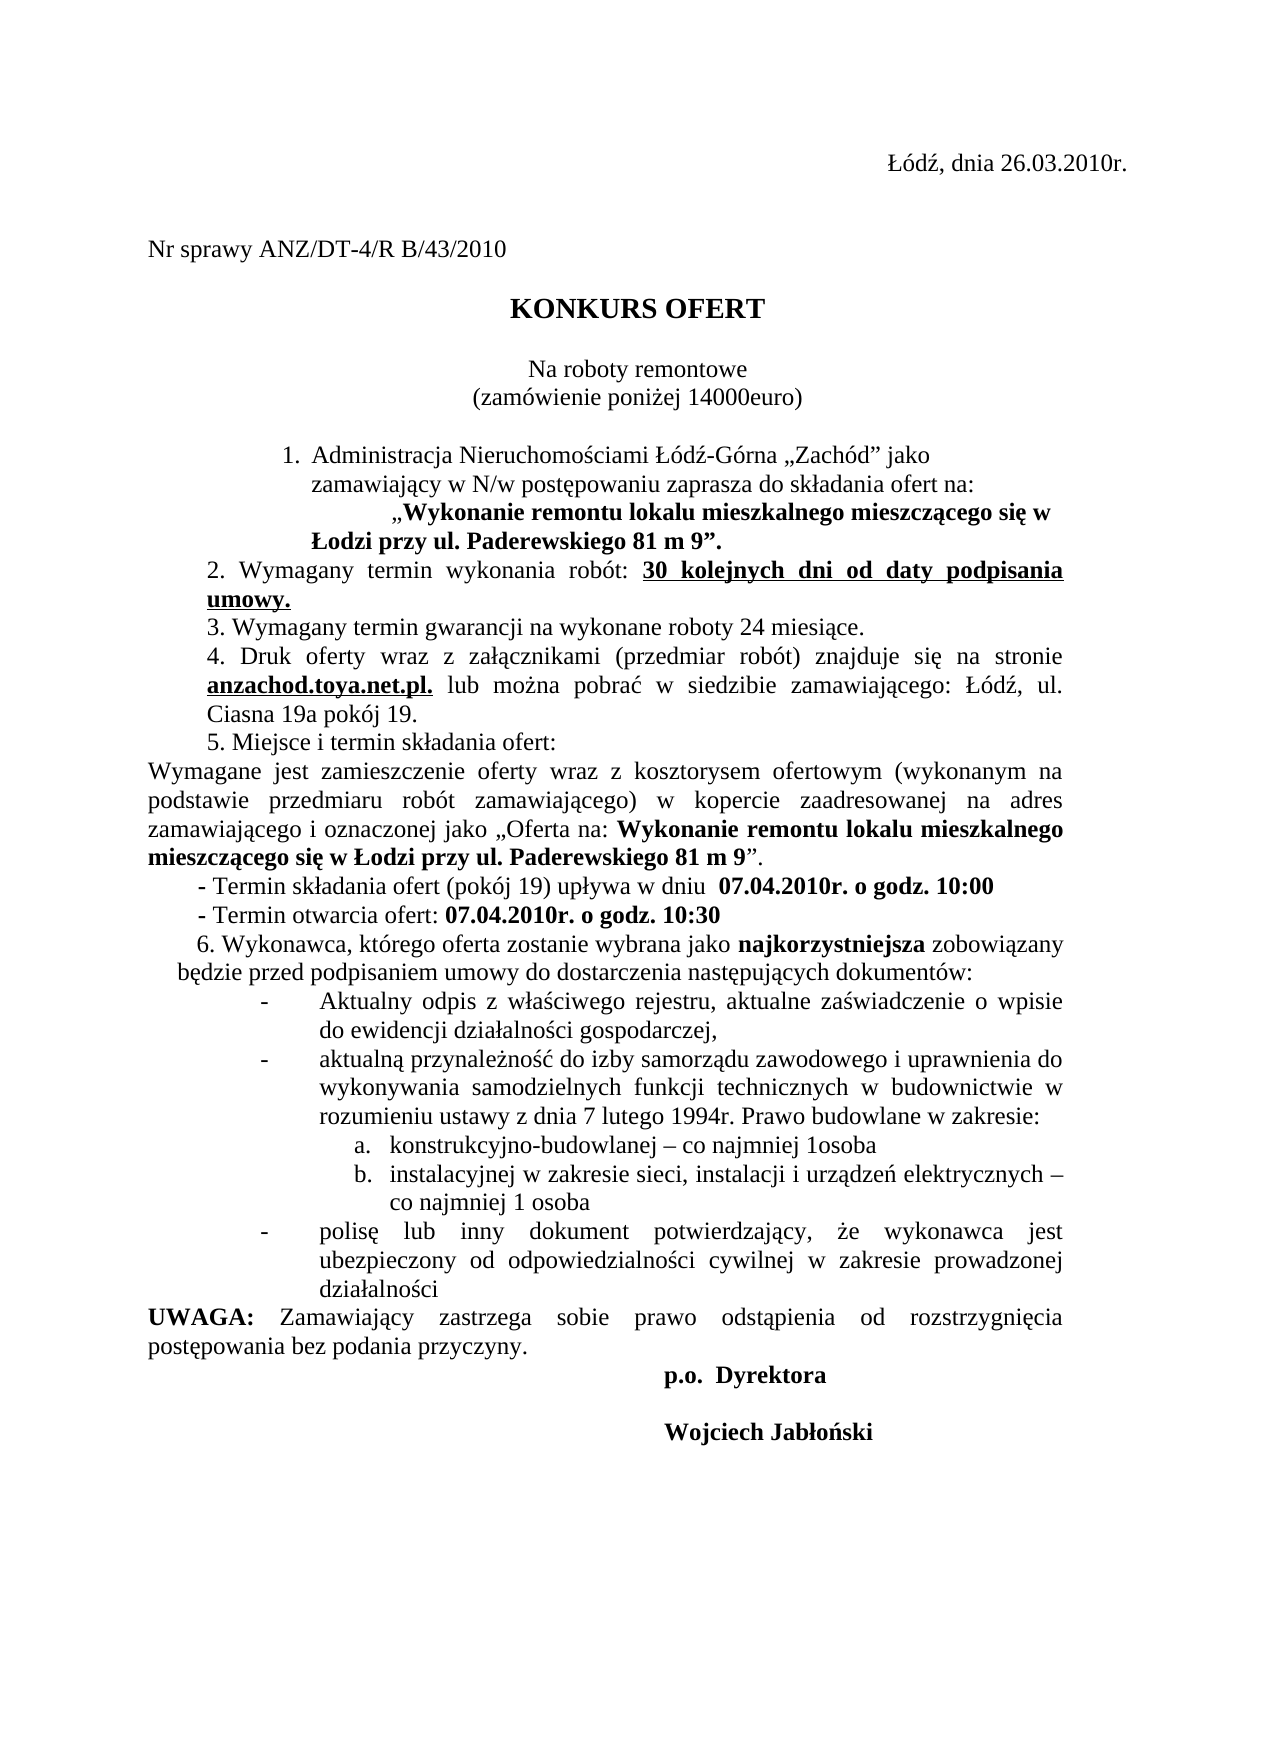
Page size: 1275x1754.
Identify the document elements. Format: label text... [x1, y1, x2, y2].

text Wojciech Jabłoński [664, 1417, 1064, 1446]
list instalacyjnej w zakresie sieci, instalacji i urządzeń elektrycznych – co najmniej 1 osoba [354, 1159, 1064, 1216]
list Administracja Nieruchomościami Łódź-Górna „Zachód” jako zamawiający w N/w postępowaniu zaprasza do składania ofert na: [282, 440, 1064, 497]
text UWAGA: Zamawiający zastrzega sobie prawo odstąpienia od rozstrzygnięcia postępowania bez podania przyczyny. [148, 1302, 1064, 1360]
text 3. Wymagany termin gwarancji na wykonane roboty 24 miesiące. [207, 612, 1064, 641]
text - Termin otwarcia ofert: 07.04.2010r. o godz. 10:30 [148, 900, 1064, 929]
text „Wykonanie remontu lokalu mieszkalnego mieszczącego się w Łodzi przy ul. Paderewskiego 81 m 9”. [311, 497, 1064, 555]
text Łódź, dnia 26.03.2010r. [148, 148, 1127, 176]
text Wymagane jest zamieszczenie oferty wraz z kosztorysem ofertowym (wykonanym na podstawie przedmiaru robót zamawiającego) w kopercie zaadresowanej na adres zamawiającego i oznaczonej jako „Oferta na: Wykonanie remontu lokalu mieszkalnego mieszczącego się w Łodzi przy ul. Paderewskiego 81 m 9”. [148, 756, 1064, 871]
text 4. Druk oferty wraz z załącznikami (przedmiar robót) znajduje się na stronie anzachod.toya.net.pl. lub można pobrać w siedzibie zamawiającego: Łódź, ul. Ciasna 19a pokój 19. [207, 641, 1064, 727]
text Na roboty remontowe [148, 354, 1127, 382]
list Aktualny odpis z właściwego rejestru, aktualne zaświadczenie o wpisie do ewidencji działalności gospodarczej, [260, 986, 1064, 1044]
text - Termin składania ofert (pokój 19) upływa w dniu 07.04.2010r. o godz. 10:00 [148, 871, 1064, 900]
text (zamówienie poniżej 14000euro) [148, 382, 1127, 411]
list polisę lub inny dokument potwierdzający, że wykonawca jest ubezpieczony od odpowiedzialności cywilnej w zakresie prowadzonej działalności [260, 1216, 1064, 1302]
list aktualną przynależność do izby samorządu zawodowego i uprawnienia do wykonywania samodzielnych funkcji technicznych w budownictwie w rozumieniu ustawy z dnia 7 lutego 1994r. Prawo budowlane w zakresie: [260, 1044, 1064, 1130]
text 2. Wymagany termin wykonania robót: 30 kolejnych dni od daty podpisania umowy. [207, 555, 1064, 612]
text p.o. Dyrektora [664, 1360, 1064, 1389]
text Nr sprawy ANZ/DT-4/R B/43/2010 [148, 234, 1127, 263]
subtitle KONKURS OFERT [148, 291, 1127, 325]
text 5. Miejsce i termin składania ofert: [207, 727, 1064, 756]
list konstrukcyjno-budowlanej – co najmniej 1osoba [354, 1130, 1064, 1159]
text 6. Wykonawca, którego oferta zostanie wybrana jako najkorzystniejsza zobowiązany będzie przed podpisaniem umowy do dostarczenia następujących dokumentów: [177, 929, 1064, 986]
